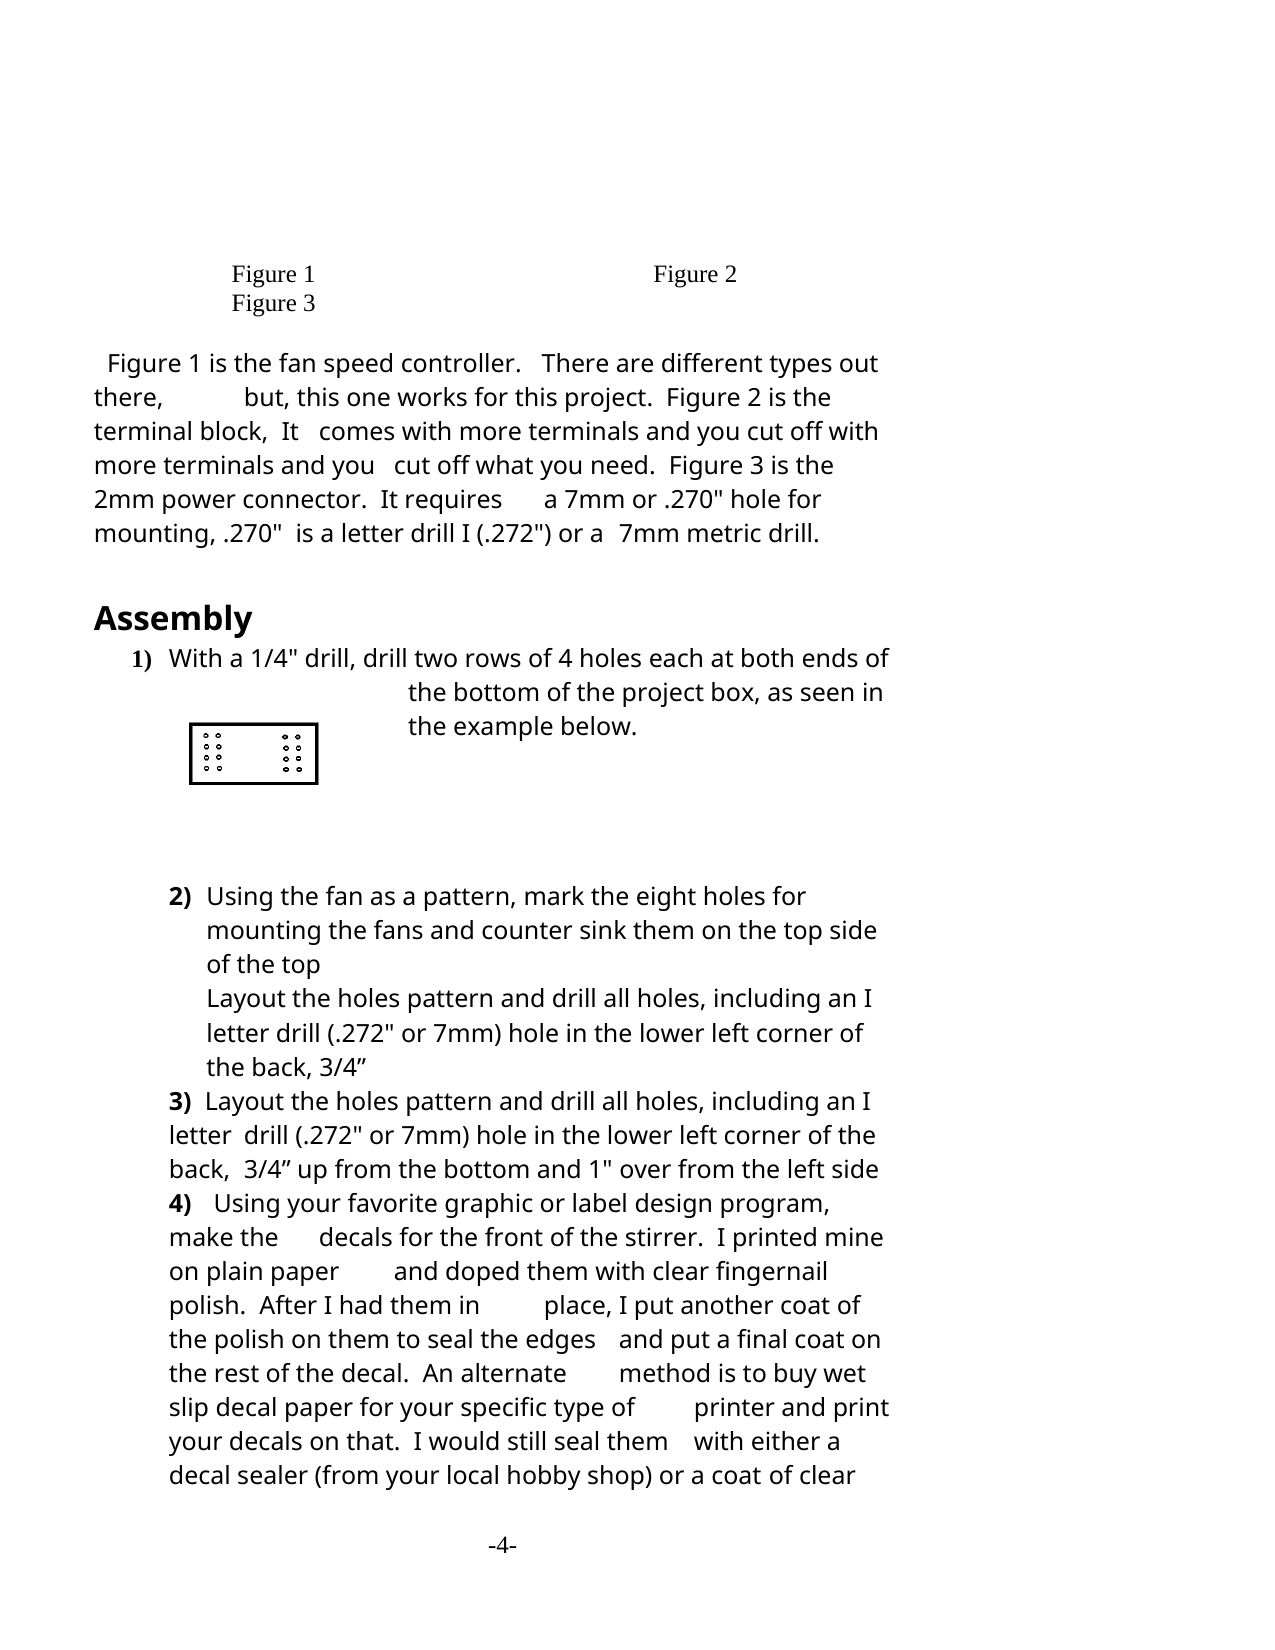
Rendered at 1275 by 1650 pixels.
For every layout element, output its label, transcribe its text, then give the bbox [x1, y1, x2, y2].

list With a 1/4" drill, drill two rows of 4 holes each at both ends of the bottom of the project box, as seen in the example below. [131, 641, 900, 743]
text Figure 1 is the fan speed controller. There are different types out there, but, this one works for this project. Figure 2 is the terminal block, It comes with more terminals and you cut off with more terminals and you cut off what you need. Figure 3 is the 2mm power connector. It requires a 7mm or .270" hole for mounting, .270" is a letter drill I (.272") or a 7mm metric drill. [94, 345, 900, 550]
list 3) Layout the holes pattern and drill all holes, including an I letter drill (.272" or 7mm) hole in the lower left corner of the back, 3/4” up from the bottom and 1" over from the left side [131, 1083, 900, 1186]
list Using the fan as a pattern, mark the eight holes for mounting the fans and counter sink them on the top side of the top [169, 879, 900, 981]
text Assembly [94, 595, 900, 641]
list Layout the holes pattern and drill all holes, including an I letter drill (.272" or 7mm) hole in the lower left corner of the back, 3/4” [169, 981, 900, 1083]
text Figure 1 Figure 2 [103, 259, 900, 288]
list 4) Using your favorite graphic or label design program, make the decals for the front of the stirrer. I printed mine on plain paper and doped them with clear fingernail polish. After I had them in place, I put another coat of the polish on them to seal the edges and put a final coat on the rest of the decal. An alternate method is to buy wet slip decal paper for your specific type of printer and print your decals on that. I would still seal them with either a decal sealer (from your local hobby shop) or a coat of clear [131, 1186, 900, 1492]
text Figure 3 [103, 288, 900, 317]
